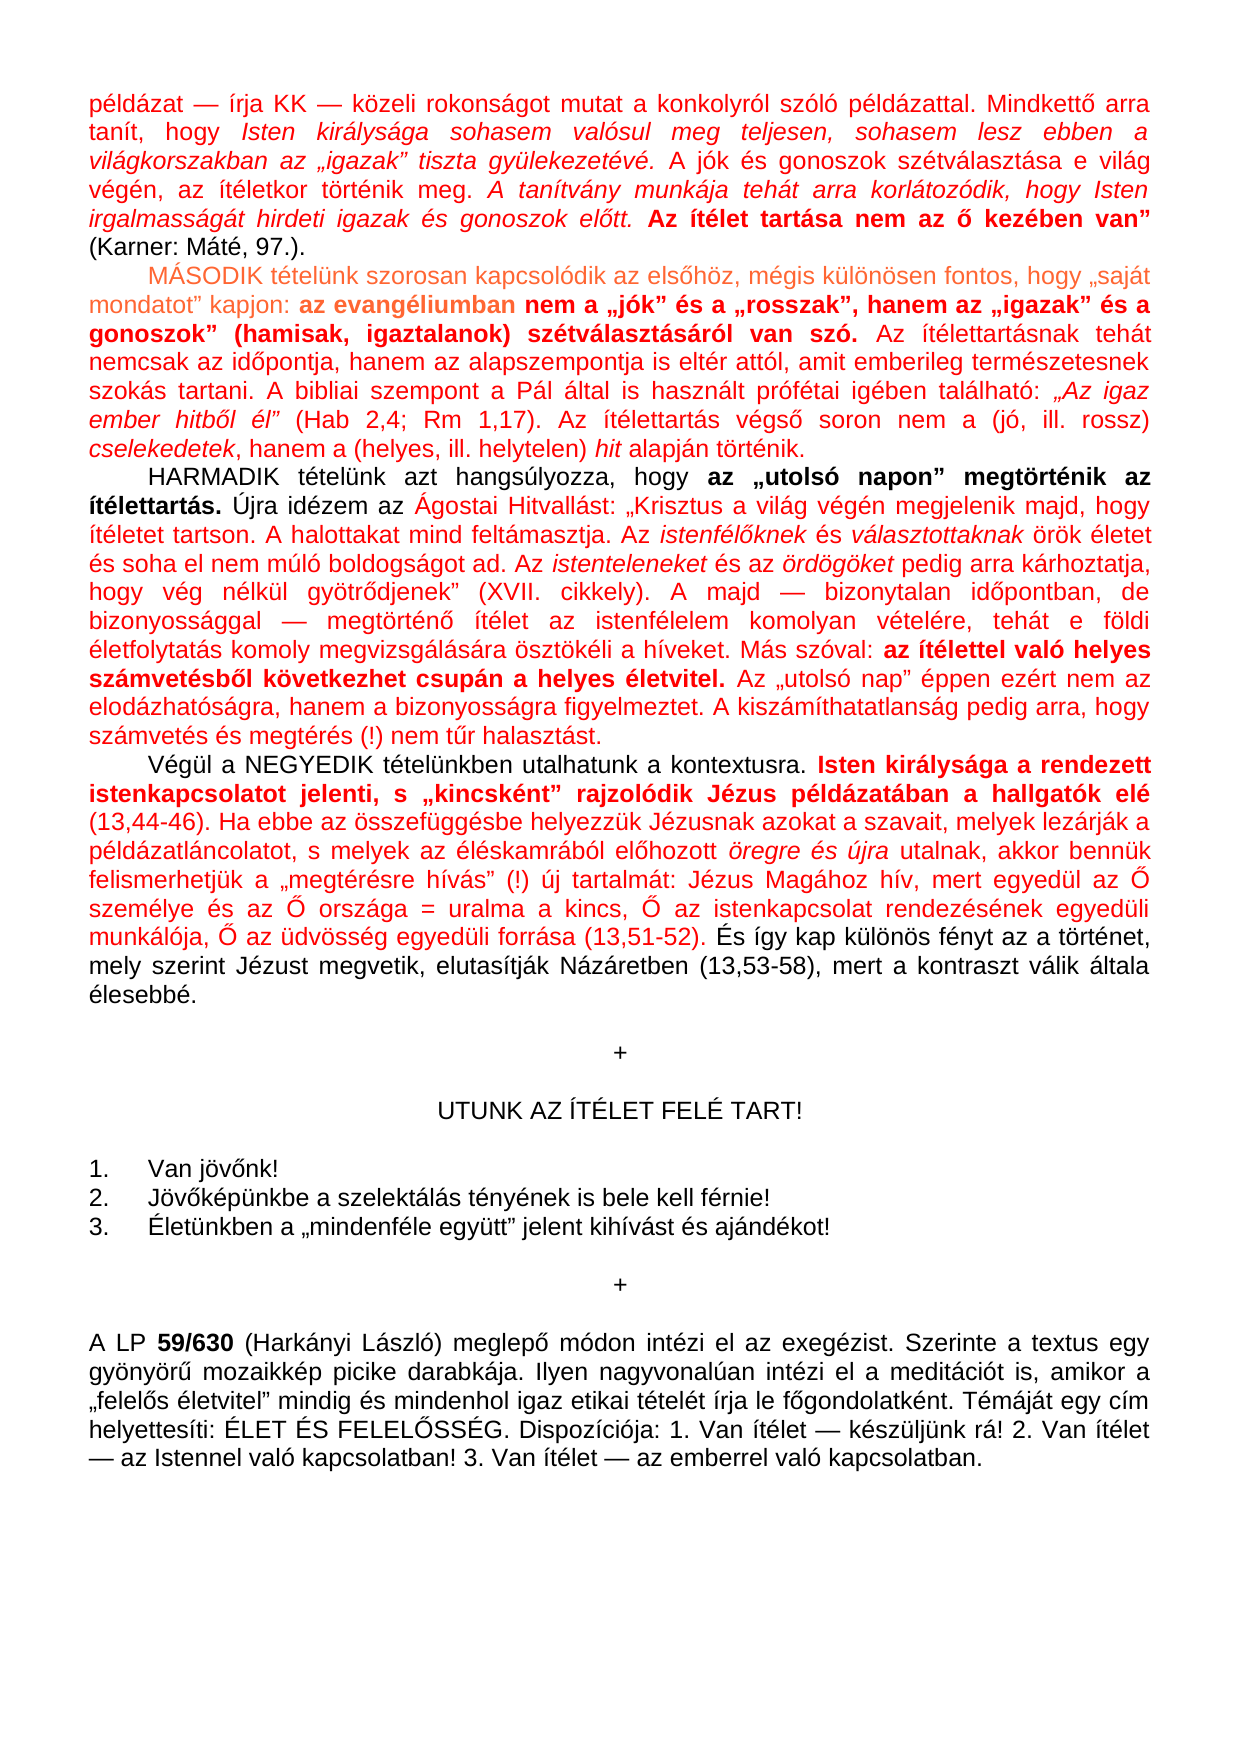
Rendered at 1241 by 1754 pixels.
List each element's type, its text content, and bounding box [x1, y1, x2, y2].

text Végül a NEGYEDIK tételünkben utalhatunk a kontextusra. Isten királysága a rendezett istenkapcsolatot jelenti, s „kincsként” rajzolódik Jézus példázatában a hallgatók elé (13,44-46). Ha ebbe az összefüggésbe helyezzük Jézusnak azokat a szavait, melyek lezárják a példázatláncolatot, s melyek az éléskamrából előhozott öregre és újra utalnak, akkor bennük felismerhetjük a „megtérésre hívás” (!) új tartalmát: Jézus Magához hív, mert egyedül az Ő személye és az Ő országa = uralma a kincs, Ő az istenkapcsolat rendezésének egyedüli munkálója, Ő az üdvösség egyedüli forrása (13,51-52). És így kap különös fényt az a történet, mely szerint Jézust megvetik, elutasítják Názáretben (13,53-58), mert a kontraszt válik általa élesebbé. [88, 750, 1152, 1008]
text + [88, 1270, 1152, 1299]
text 2. Jövőképünkbe a szelektálás tényének is bele kell férnie! [88, 1183, 1152, 1212]
text MÁSODIK tételünk szorosan kapcsolódik az elsőhöz, mégis különösen fontos, hogy „saját mondatot” kapjon: az evangéliumban nem a „jók” és a „rosszak”, hanem az „igazak” és a gonoszok” (hamisak, igaztalanok) szétválasztásáról van szó. Az ítélettartásnak tehát nemcsak az időpontja, hanem az alapszempontja is eltér attól, amit emberileg természetesnek szokás tartani. A bibliai szempont a Pál által is használt prófétai igében található: „Az igaz ember hitből él” (Hab 2,4; Rm 1,17). Az ítélettartás végső soron nem a (jó, ill. rossz) cselekedetek, hanem a (helyes, ill. helytelen) hit alapján történik. [88, 261, 1152, 462]
text HARMADIK tételünk azt hangsúlyozza, hogy az „utolsó napon” megtörténik az ítélettartás. Újra idézem az Ágostai Hitvallást: „Krisztus a világ végén megjelenik majd, hogy ítéletet tartson. A halottakat mind feltámasztja. Az istenfélőknek és választottaknak örök életet és soha el nem múló boldogságot ad. Az istenteleneket és az ördögöket pedig arra kárhoztatja, hogy vég nélkül gyötrődjenek” (XVII. cikkely). A majd ― bizonytalan időpontban, de bizonyossággal ― megtörténő ítélet az istenfélelem komolyan vételére, tehát e földi életfolytatás komoly megvizsgálására ösztökéli a híveket. Más szóval: az ítélettel való helyes számvetésből következhet csupán a helyes életvitel. Az „utolsó nap” éppen ezért nem az elodázhatóságra, hanem a bizonyosságra figyelmeztet. A kiszámíthatatlanság pedig arra, hogy számvetés és megtérés (!) nem tűr halasztást. [88, 462, 1152, 750]
text A LP 59/630 (Harkányi László) meglepő módon intézi el az exegézist. Szerinte a textus egy gyönyörű mozaikkép picike darabkája. Ilyen nagyvonalúan intézi el a meditációt is, amikor a „felelős életvitel” mindig és mindenhol igaz etikai tételét írja le főgondolatként. Témáját egy cím helyettesíti: ÉLET ÉS FELELŐSSÉG. Dispozíciója: 1. Van ítélet ― készüljünk rá! 2. Van ítélet ― az Istennel való kapcsolatban! 3. Van ítélet ― az emberrel való kapcsolatban. [88, 1328, 1152, 1472]
text + [88, 1038, 1152, 1067]
text példázat ― írja KK ― közeli rokonságot mutat a konkolyról szóló példázattal. Mindkettő arra tanít, hogy Isten királysága sohasem valósul meg teljesen, sohasem lesz ebben a világkorszakban az „igazak” tiszta gyülekezetévé. A jók és gonoszok szétválasztása e világ végén, az ítéletkor történik meg. A tanítvány munkája tehát arra korlátozódik, hogy Isten irgalmasságát hirdeti igazak és gonoszok előtt. Az ítélet tartása nem az ő kezében van” (Karner: Máté, 97.). [88, 88, 1152, 261]
text 1. Van jövőnk! [88, 1154, 1152, 1183]
text 3. Életünkben a „mindenféle együtt” jelent kihívást és ajándékot! [88, 1212, 1152, 1241]
text UTUNK AZ ÍTÉLET FELÉ TART! [88, 1096, 1152, 1125]
